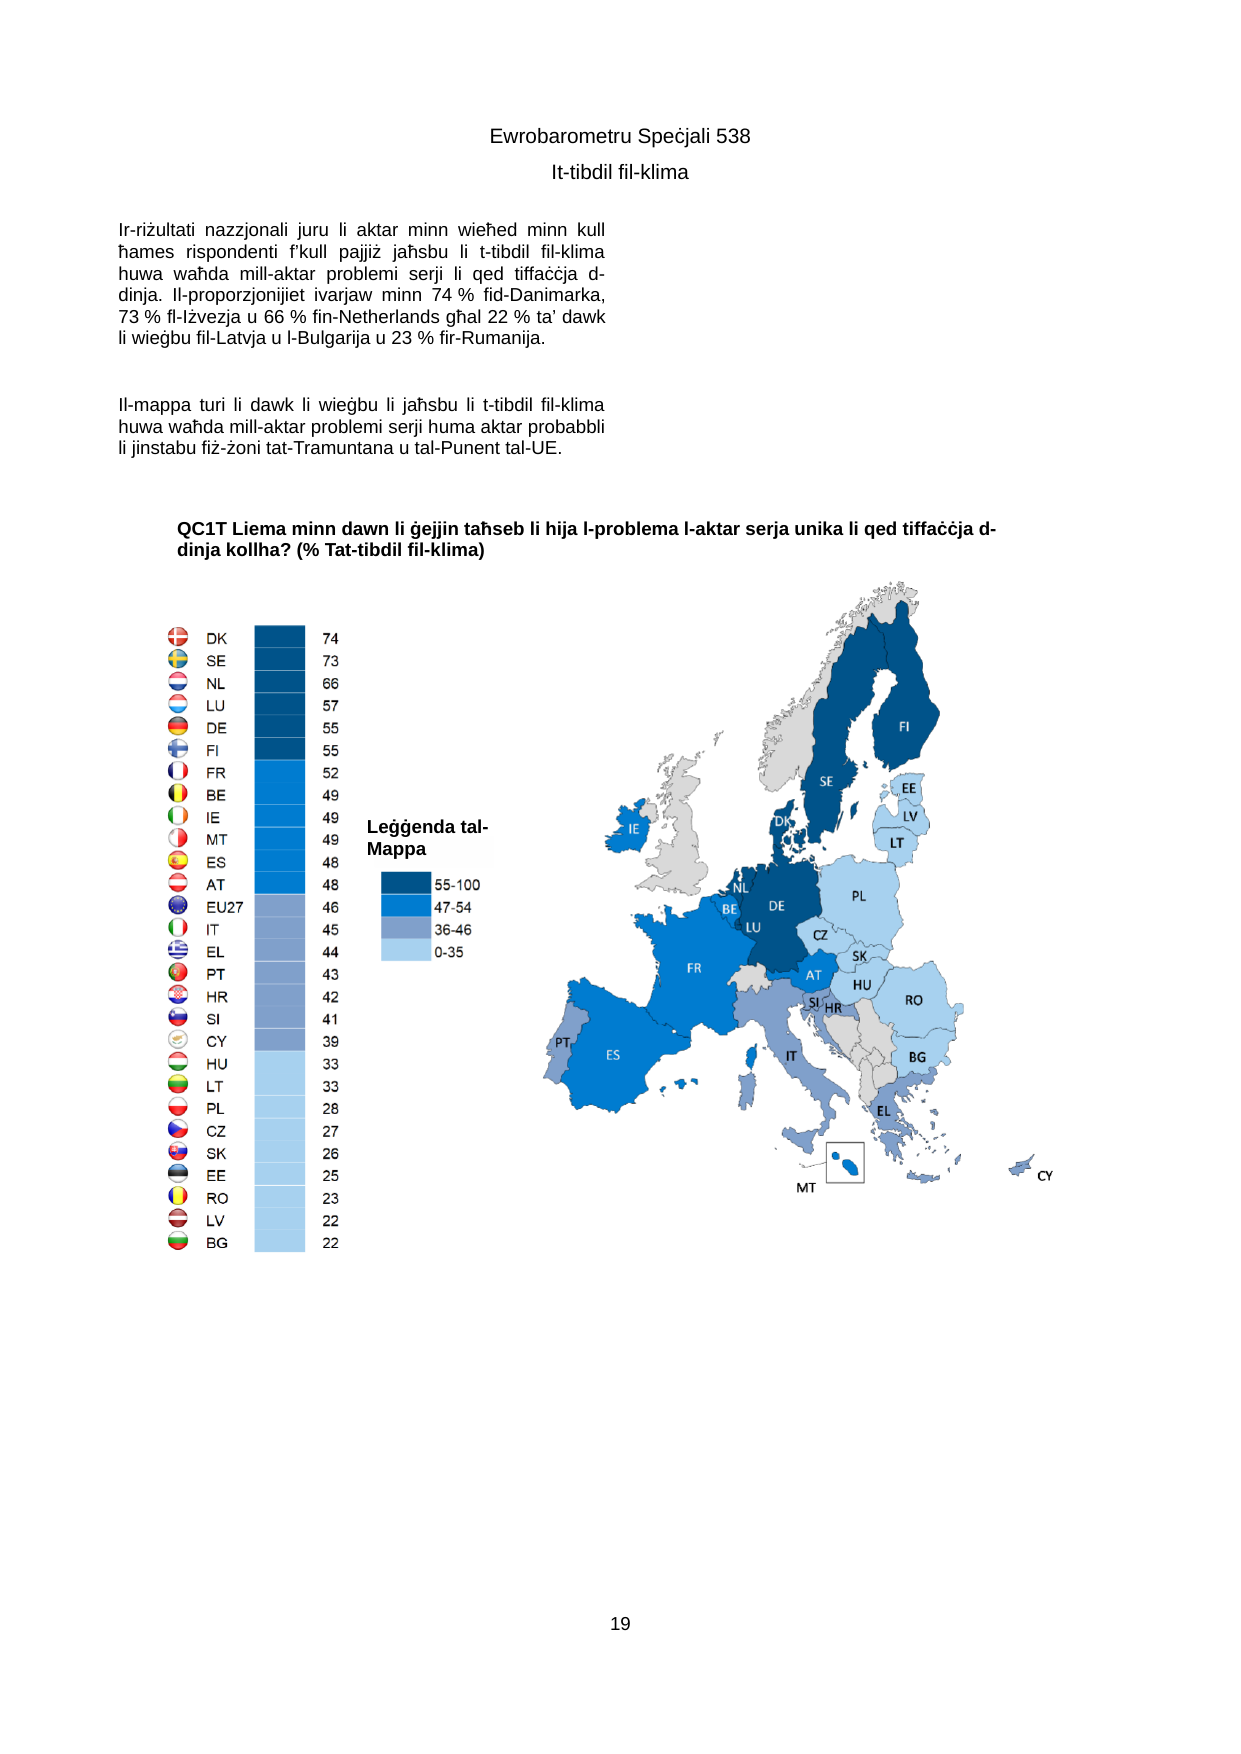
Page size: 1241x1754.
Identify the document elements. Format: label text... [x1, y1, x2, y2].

picture [118, 571, 1078, 1264]
text Ir-riżultati nazzjonali juru li aktar minn wieħed minn kull ħames rispondenti f’kull pajjiż jaħsbu li t-tibdil fil-klima huwa waħda mill-aktar problemi serji li qed tiffaċċja d-dinja. Il-proporzjonijiet ivarjaw minn 74 % fid-Danimarka, 73 % fl-Iżvezja u 66 % fin-Netherlands għal 22 % ta’ dawk li wieġbu fil-Latvja u l-Bulgarija u 23 % fir-Rumanija. [118, 219, 605, 349]
text Il-mappa turi li dawk li wieġbu li jaħsbu li t-tibdil fil-klima huwa waħda mill-aktar problemi serji huma aktar probabbli li jinstabu fiż-żoni tat-Tramuntana u tal-Punent tal-UE. [118, 394, 605, 459]
